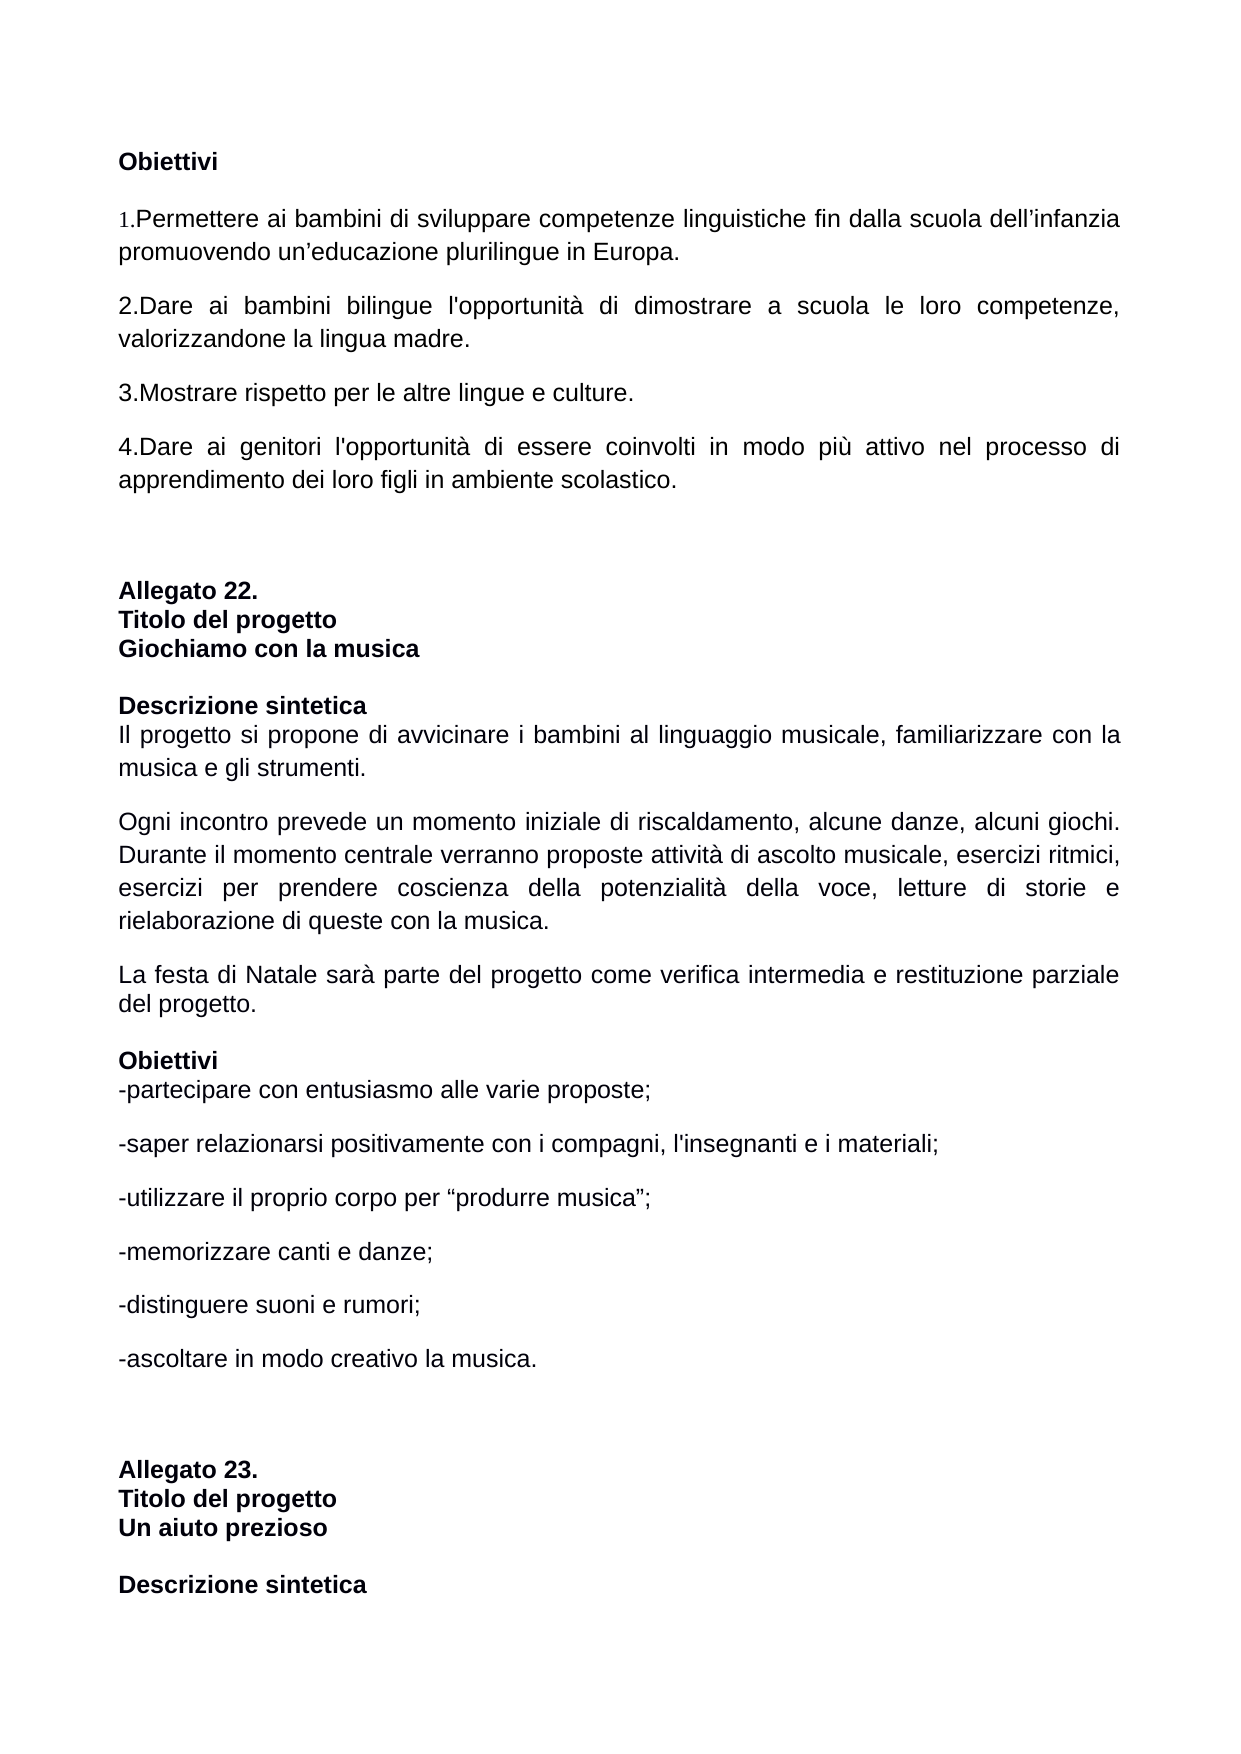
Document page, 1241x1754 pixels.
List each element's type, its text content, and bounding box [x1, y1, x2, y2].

text Giochiamo con la musica [118, 634, 1122, 663]
text Descrizione sintetica [118, 1571, 1122, 1599]
text La festa di Natale sarà parte del progetto come verifica intermedia e restituzione parziale del progetto. [118, 960, 1122, 1017]
text -saper relazionarsi positivamente con i compagni, l'insegnanti e i materiali; [118, 1129, 1122, 1157]
list Dare ai genitori l'opportunità di essere coinvolti in modo più attivo nel processo di apprendimento dei loro figli in ambiente scolastico. [118, 432, 1122, 494]
text Titolo del progetto [118, 1484, 1122, 1513]
list Mostrare rispetto per le altre lingue e culture. [118, 378, 1122, 407]
text Descrizione sintetica [118, 691, 1122, 720]
text Il progetto si propone di avvicinare i bambini al linguaggio musicale, familiarizzare con la musica e gli strumenti. [118, 720, 1122, 782]
text -ascoltare in modo creativo la musica. [118, 1344, 1122, 1373]
text Allegato 22. [118, 576, 1122, 605]
text -partecipare con entusiasmo alle varie proposte; [118, 1075, 1122, 1104]
text Obiettivi [118, 1046, 1122, 1075]
text Titolo del progetto [118, 605, 1122, 634]
text Ogni incontro prevede un momento iniziale di riscaldamento, alcune danze, alcuni giochi. Durante il momento centrale verranno proposte attività di ascolto musicale, esercizi ritmici, esercizi per prendere coscienza della potenzialità della voce, letture di storie e rielaborazione di queste con la musica. [118, 807, 1122, 935]
text -memorizzare canti e danze; [118, 1236, 1122, 1265]
list Permettere ai bambini di sviluppare competenze linguistiche fin dalla scuola dell’infanzia promuovendo un’educazione plurilingue in Europa. [118, 204, 1122, 266]
text -distinguere suoni e rumori; [118, 1290, 1122, 1319]
text Allegato 23. [118, 1456, 1122, 1484]
text -utilizzare il proprio corpo per “produrre musica”; [118, 1183, 1122, 1211]
text Obiettivi [118, 147, 1122, 176]
list Dare ai bambini bilingue l'opportunità di dimostrare a scuola le loro competenze, valorizzandone la lingua madre. [118, 291, 1122, 353]
text Un aiuto prezioso [118, 1513, 1122, 1542]
